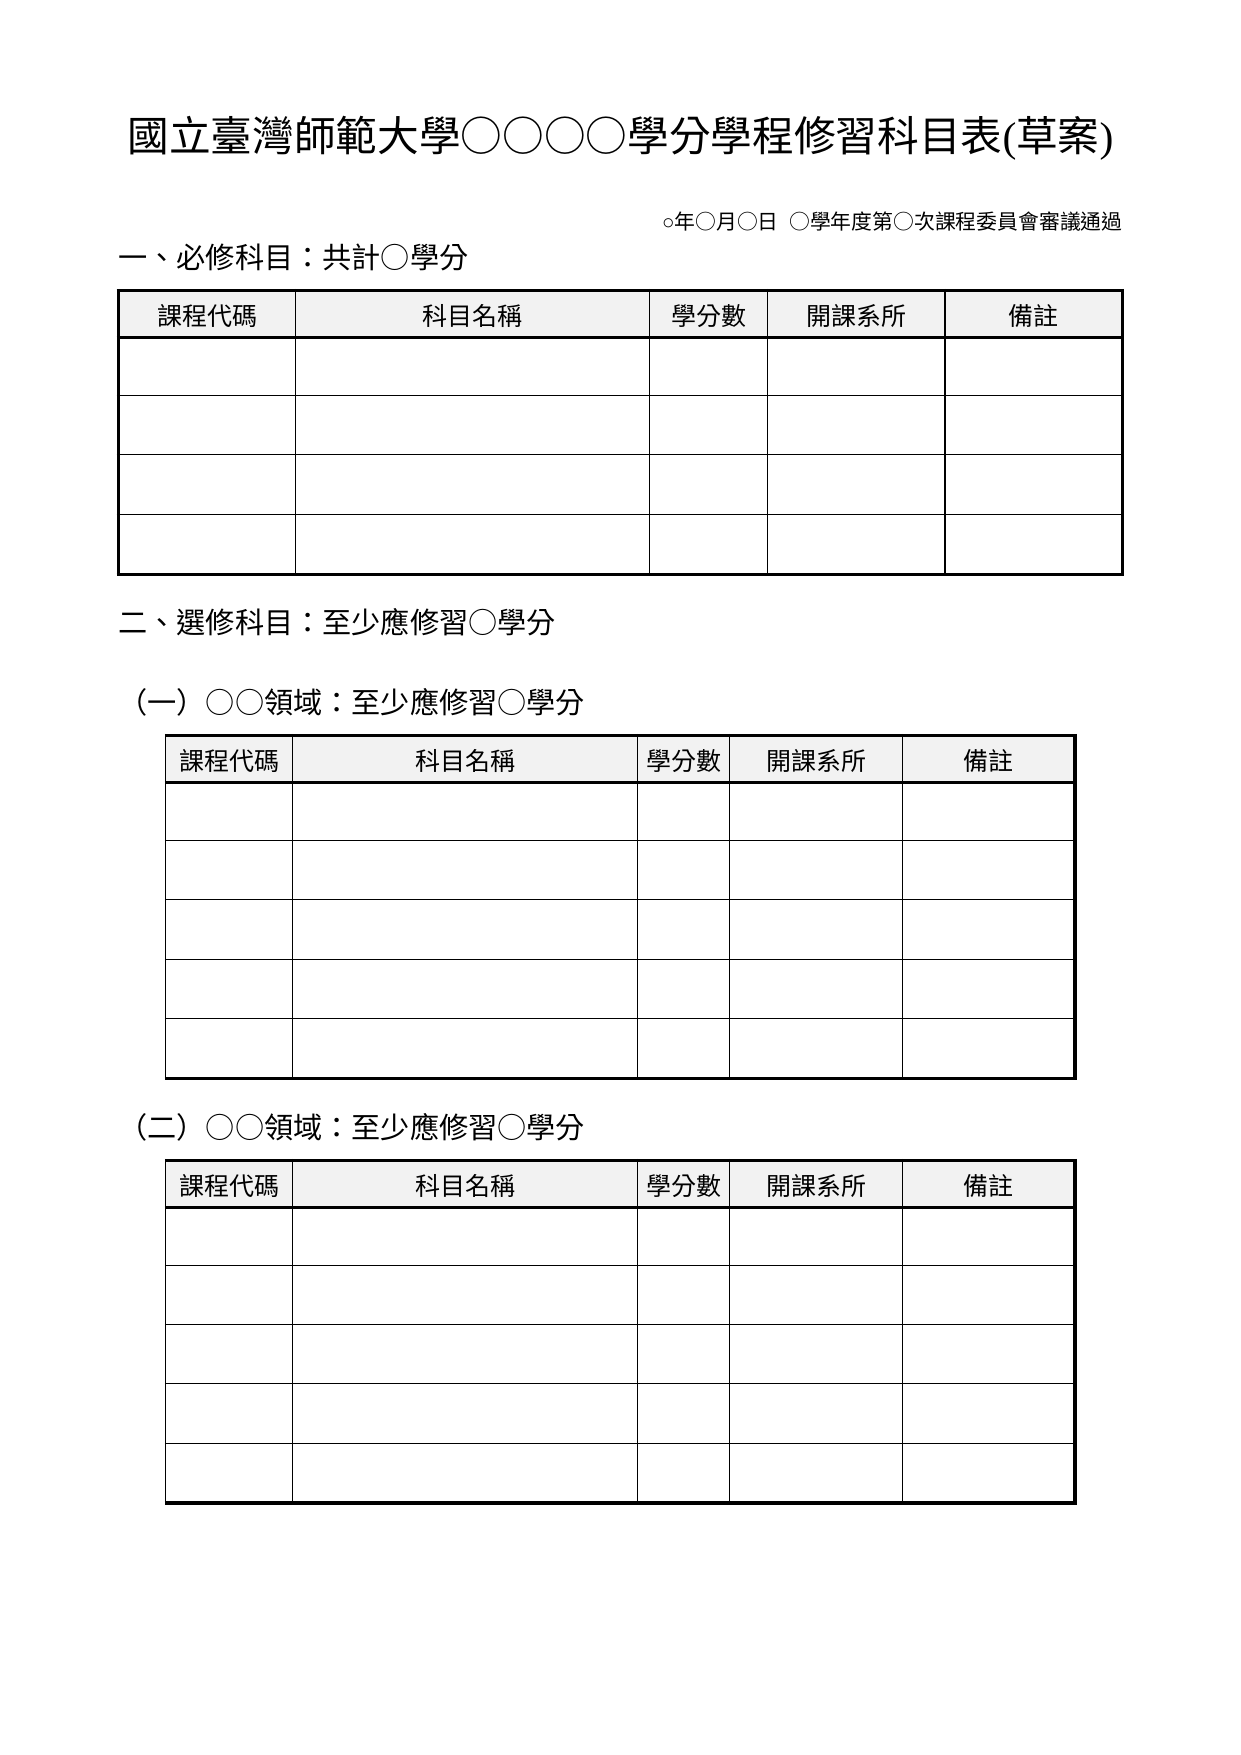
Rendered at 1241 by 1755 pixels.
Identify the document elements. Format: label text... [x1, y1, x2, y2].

table_cell [166, 1444, 292, 1501]
table_cell [293, 784, 637, 840]
table_cell [638, 1019, 729, 1077]
table_header 課程代碼 [120, 292, 295, 336]
text 國立臺灣師範大學○○○○學分學程修習科目表(草案) [118, 118, 1122, 160]
table_cell [946, 515, 1121, 572]
table_cell [903, 900, 1073, 958]
table_cell [903, 1266, 1073, 1324]
table_cell [730, 1019, 902, 1077]
table_cell [730, 1384, 902, 1442]
table_cell [296, 396, 649, 454]
table_cell [638, 841, 729, 899]
table_cell [166, 841, 292, 899]
table_cell [638, 1325, 729, 1383]
table_header 科目名稱 [296, 292, 649, 336]
table_header 學分數 [638, 737, 729, 781]
table_header 備註 [903, 737, 1073, 781]
table_cell [903, 784, 1073, 840]
table_cell [768, 339, 944, 395]
table_cell [730, 1444, 902, 1501]
table_header 開課系所 [730, 737, 902, 781]
table_header 開課系所 [730, 1162, 902, 1206]
table_cell [730, 900, 902, 958]
table_header 備註 [903, 1162, 1073, 1206]
table_cell [730, 784, 902, 840]
table_cell [638, 1384, 729, 1442]
text 二、選修科目：至少應修習○學分 [118, 601, 1122, 642]
table_cell [946, 396, 1121, 454]
table_cell [166, 1384, 292, 1442]
table_header 課程代碼 [166, 737, 292, 781]
table_cell [120, 339, 295, 395]
text （二）○○領域：至少應修習○學分 [118, 1105, 1122, 1146]
table_cell [296, 515, 649, 572]
table_cell [730, 1266, 902, 1324]
table_header 科目名稱 [293, 737, 637, 781]
table_header 備註 [946, 292, 1121, 336]
table_header 開課系所 [768, 292, 944, 336]
table_cell [730, 960, 902, 1017]
table_cell [296, 339, 649, 395]
table_cell [166, 1266, 292, 1324]
table_header 科目名稱 [293, 1162, 637, 1206]
table_cell [120, 396, 295, 454]
table_cell [166, 1325, 292, 1383]
table_cell [296, 455, 649, 513]
table_cell [903, 960, 1073, 1017]
table_cell [293, 900, 637, 958]
table_header 課程代碼 [166, 1162, 292, 1206]
table_cell [638, 900, 729, 958]
table_cell [638, 1209, 729, 1265]
table_cell [638, 1266, 729, 1324]
table_cell [120, 455, 295, 513]
table_cell [638, 1444, 729, 1501]
table_cell [293, 960, 637, 1017]
table_cell [768, 455, 944, 513]
table_cell [650, 515, 767, 572]
table_cell [293, 1325, 637, 1383]
table_cell [166, 784, 292, 840]
table_cell [946, 339, 1121, 395]
table_cell [650, 455, 767, 513]
table_cell [166, 1209, 292, 1265]
text 一、必修科目：共計○學分 [118, 235, 1122, 276]
table_cell [293, 1444, 637, 1501]
table_cell [293, 841, 637, 899]
table_cell [768, 396, 944, 454]
table_cell [903, 841, 1073, 899]
table_cell [730, 1209, 902, 1265]
text ○年○月○日 ○學年度第○次課程委員會審議通過 [118, 210, 1122, 235]
table_cell [166, 960, 292, 1017]
table_cell [650, 339, 767, 395]
text （一）○○領域：至少應修習○學分 [118, 680, 1122, 721]
table_cell [166, 1019, 292, 1077]
table_cell [903, 1444, 1073, 1501]
table_cell [903, 1209, 1073, 1265]
table_cell [293, 1266, 637, 1324]
table_cell [903, 1325, 1073, 1383]
table_header 學分數 [650, 292, 767, 336]
table_cell [293, 1209, 637, 1265]
table_cell [768, 515, 944, 572]
table_cell [120, 515, 295, 572]
table_cell [293, 1384, 637, 1442]
table_cell [650, 396, 767, 454]
table_cell [638, 960, 729, 1017]
table_cell [730, 841, 902, 899]
table_cell [903, 1384, 1073, 1442]
table_cell [946, 455, 1121, 513]
table_cell [730, 1325, 902, 1383]
table_cell [166, 900, 292, 958]
table_cell [638, 784, 729, 840]
table_header 學分數 [638, 1162, 729, 1206]
table_cell [293, 1019, 637, 1077]
table_cell [903, 1019, 1073, 1077]
